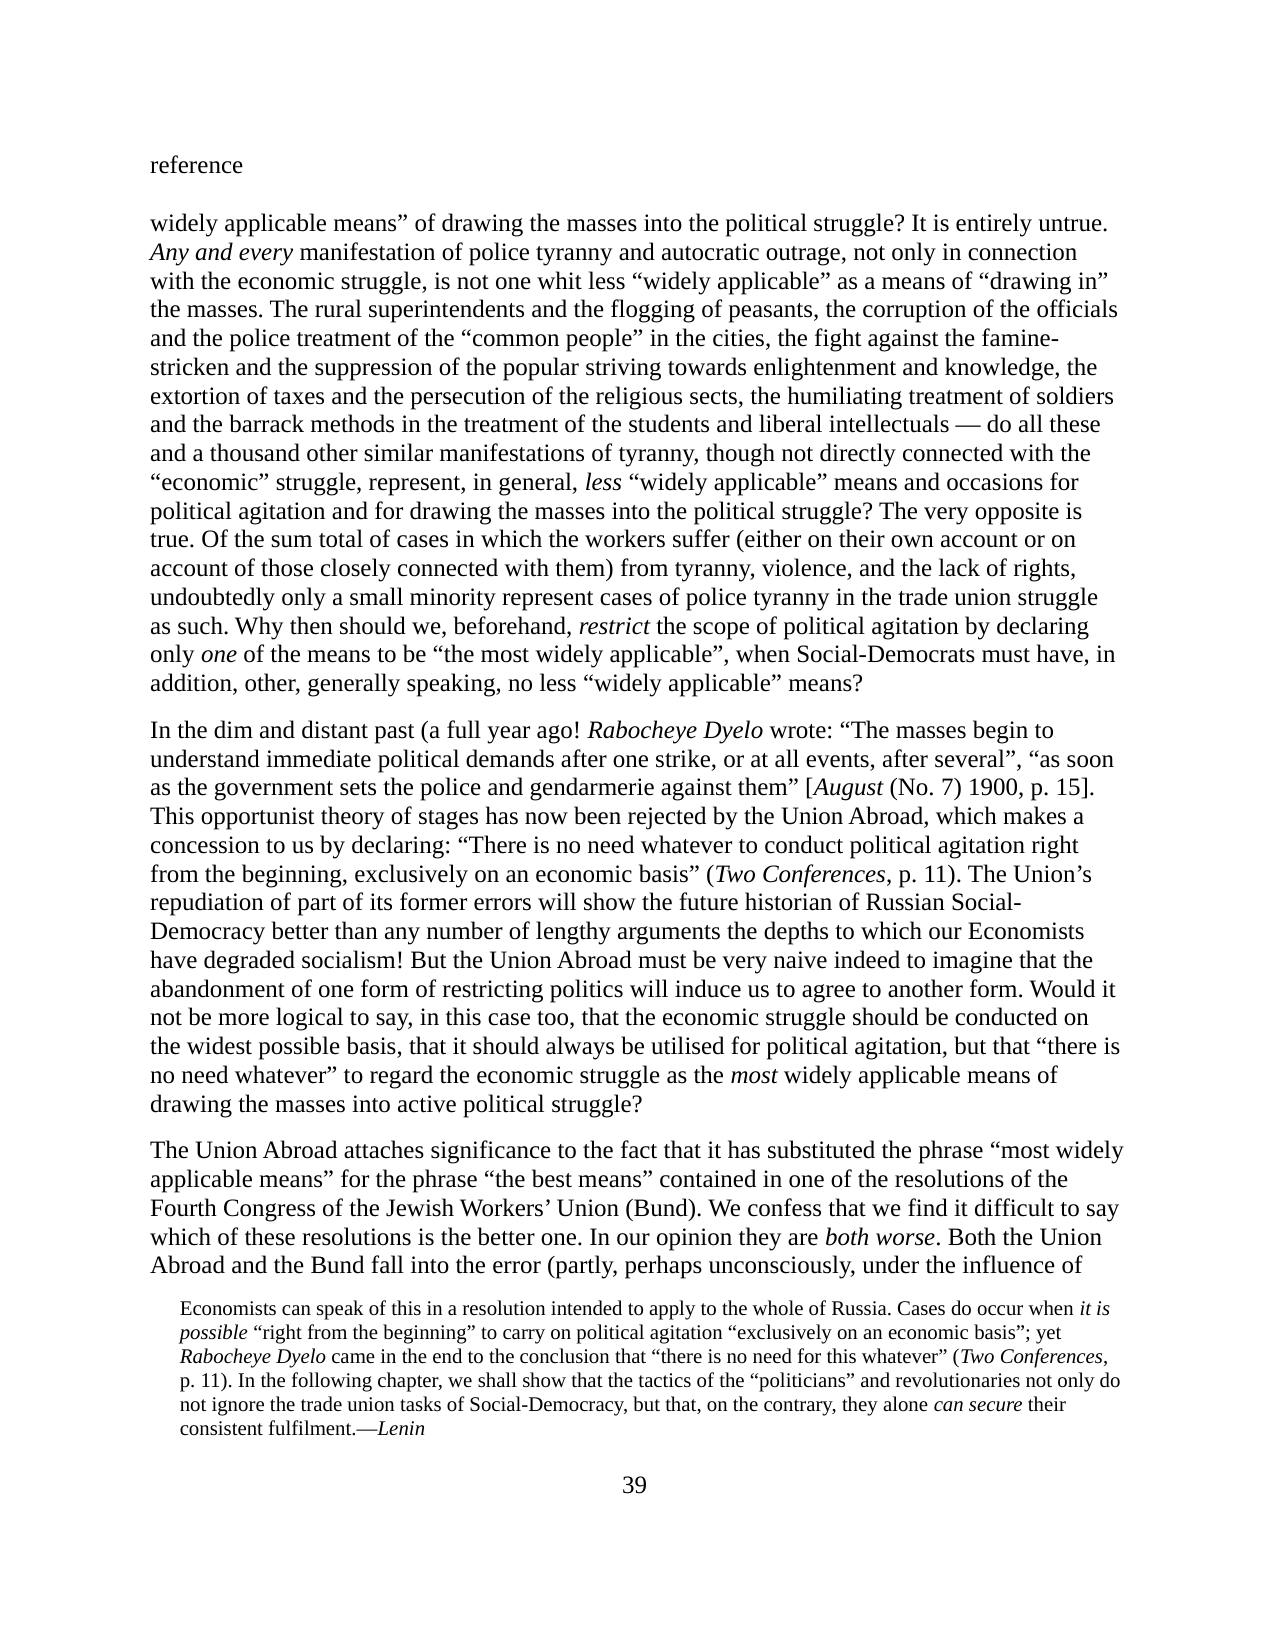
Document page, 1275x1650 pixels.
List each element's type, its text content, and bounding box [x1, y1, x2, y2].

text In the dim and distant past (a full year ago! Rabocheye Dyelo wrote: “The masses begin to understand immediate political demands after one strike, or at all events, after several”, “as soon as the government sets the police and gendarmerie against them” [August (No. 7) 1900, p. 15]. This opportunist theory of stages has now been rejected by the Union Abroad, which makes a concession to us by declaring: “There is no need whatever to conduct political agitation right from the beginning, exclusively on an economic basis” (Two Conferences, p. 11). The Union’s repudiation of part of its former errors will show the future historian of Russian Social-Democracy better than any number of lengthy arguments the depths to which our Economists have degraded socialism! But the Union Abroad must be very naive indeed to imagine that the abandonment of one form of restricting politics will induce us to agree to another form. Would it not be more logical to say, in this case too, that the economic struggle should be conducted on the widest possible basis, that it should always be utilised for political agitation, but that “there is no need whatever” to regard the economic struggle as the most widely applicable means of drawing the masses into active political struggle? [150, 715, 1125, 1117]
text Economists can speak of this in a resolution intended to apply to the whole of Russia. Cases do occur when it is possible “right from the beginning” to carry on political agitation “exclusively on an economic basis”; yet Rabocheye Dyelo came in the end to the conclusion that “there is no need for this whatever” (Two Conferences, p. 11). In the following chapter, we shall show that the tactics of the “politicians” and revolutionaries not only do not ignore the trade union tasks of Social-Democracy, but that, on the contrary, they alone can secure their consistent fulfilment.—Lenin [150, 1296, 1125, 1440]
text The Union Abroad attaches significance to the fact that it has substituted the phrase “most widely applicable means” for the phrase “the best means” contained in one of the resolutions of the Fourth Congress of the Jewish Workers’ Union (Bund). We confess that we find it difficult to say which of these resolutions is the better one. In our opinion they are both worse. Both the Union Abroad and the Bund fall into the error (partly, perhaps unconsciously, under the influence of [150, 1135, 1125, 1279]
text widely applicable means” of drawing the masses into the political struggle? It is entirely untrue. Any and every manifestation of police tyranny and autocratic outrage, not only in connection with the economic struggle, is not one whit less “widely applicable” as a means of “drawing in” the masses. The rural superintendents and the flogging of peasants, the corruption of the officials and the police treatment of the “common people” in the cities, the fight against the famine-stricken and the suppression of the popular striving towards enlightenment and knowledge, the extortion of taxes and the persecution of the religious sects, the humiliating treatment of soldiers and the barrack methods in the treatment of the students and liberal intellectuals — do all these and a thousand other similar manifestations of tyranny, though not directly connected with the “economic” struggle, represent, in general, less “widely applicable” means and occasions for political agitation and for drawing the masses into the political struggle? The very opposite is true. Of the sum total of cases in which the workers suffer (either on their own account or on account of those closely connected with them) from tyranny, violence, and the lack of rights, undoubtedly only a small minority represent cases of police tyranny in the trade union struggle as such. Why then should we, beforehand, restrict the scope of political agitation by declaring only one of the means to be “the most widely applicable”, when Social-Democrats must have, in addition, other, generally speaking, no less “widely applicable” means? [150, 208, 1125, 697]
